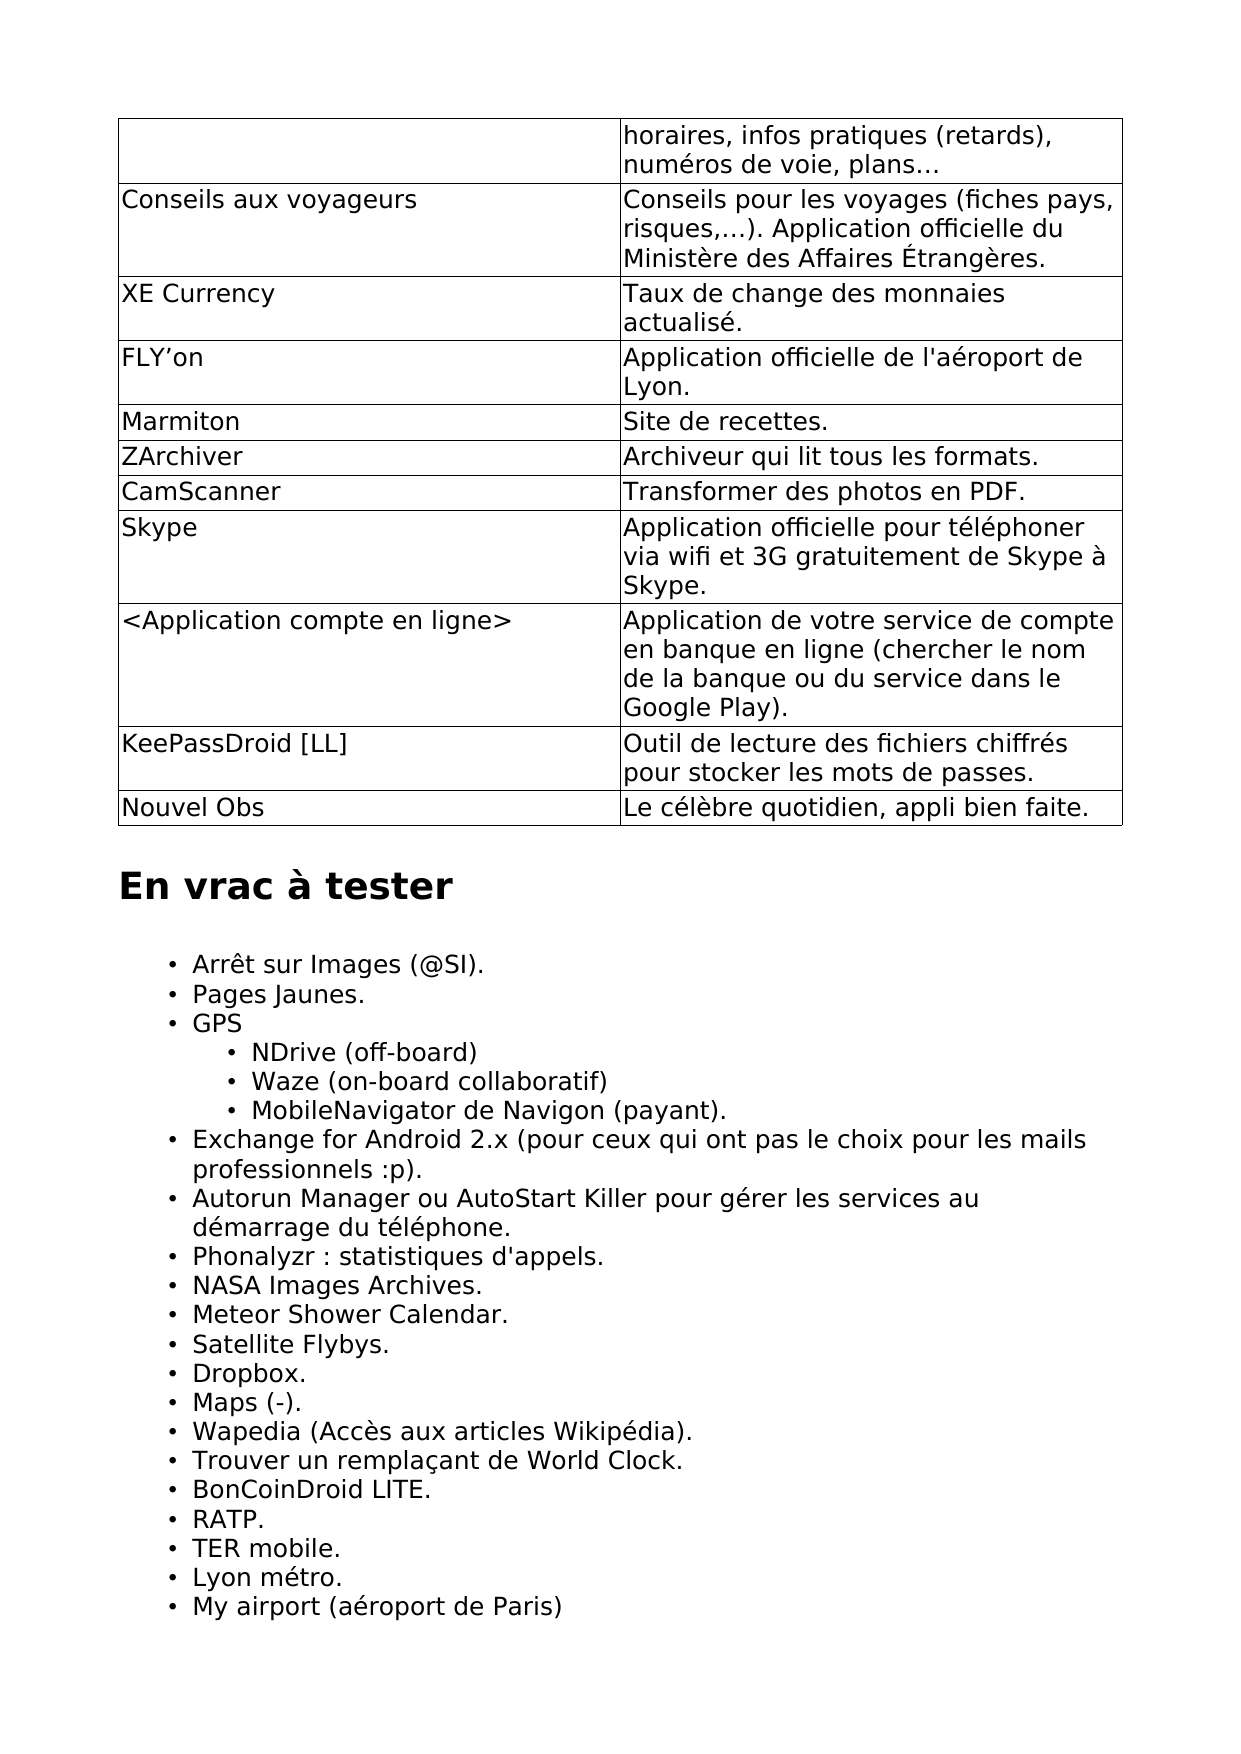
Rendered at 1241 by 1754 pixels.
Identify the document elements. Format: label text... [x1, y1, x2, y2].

table_cell horaires, infos pratiques (retards), numéros de voie, plans… [621, 119, 1122, 182]
table_cell [119, 119, 620, 182]
subtitle En vrac à tester [118, 865, 1122, 909]
list BonCoinDroid LITE. [177, 1476, 1122, 1505]
list NASA Images Archives. [177, 1271, 1122, 1301]
list Autorun Manager ou AutoStart Killer pour gérer les services au démarrage du téléphone. [177, 1184, 1122, 1242]
list My airport (aéroport de Paris) [177, 1592, 1122, 1621]
table_cell Conseils pour les voyages (fiches pays, risques,…). Application officielle du Ministère des Affaires Étrangères. [621, 184, 1122, 276]
table_cell Nouvel Obs [119, 791, 620, 825]
table_cell <Application compte en ligne> [119, 604, 620, 726]
table_cell Site de recettes. [621, 405, 1122, 439]
list Phonalyzr : statistiques d'appels. [177, 1242, 1122, 1271]
list Trouver un remplaçant de World Clock. [177, 1446, 1122, 1476]
table_cell Application officielle de l'aéroport de Lyon. [621, 341, 1122, 404]
list Pages Jaunes. [177, 980, 1122, 1009]
list TER mobile. [177, 1534, 1122, 1563]
list NDrive (off-board) [236, 1038, 1122, 1067]
table_cell Archiveur qui lit tous les formats. [621, 441, 1122, 474]
table_cell CamScanner [119, 476, 620, 510]
list Exchange for Android 2.x (pour ceux qui ont pas le choix pour les mails professionnels :p). [177, 1126, 1122, 1184]
table_cell Outil de lecture des fichiers chiffrés pour stocker les mots de passes. [621, 727, 1122, 790]
list RATP. [177, 1505, 1122, 1534]
list GPS [177, 1009, 1122, 1038]
table_cell Le célèbre quotidien, appli bien faite. [621, 791, 1122, 825]
list Lyon métro. [177, 1563, 1122, 1592]
table_cell FLY’on [119, 341, 620, 404]
list Wapedia (Accès aux articles Wikipédia). [177, 1417, 1122, 1446]
table_cell XE Currency [119, 277, 620, 340]
list Waze (on-board collaboratif) [236, 1067, 1122, 1096]
list Arrêt sur Images (@SI). [177, 951, 1122, 980]
table_cell Marmiton [119, 405, 620, 439]
list Satellite Flybys. [177, 1330, 1122, 1359]
table_cell KeePassDroid [LL] [119, 727, 620, 790]
list Maps (-). [177, 1388, 1122, 1417]
list Meteor Shower Calendar. [177, 1301, 1122, 1330]
list MobileNavigator de Navigon (payant). [236, 1096, 1122, 1126]
table_cell Transformer des photos en PDF. [621, 476, 1122, 510]
table_cell Application officielle pour téléphoner via wifi et 3G gratuitement de Skype à Skype. [621, 511, 1122, 603]
table_cell Taux de change des monnaies actualisé. [621, 277, 1122, 340]
table_cell Conseils aux voyageurs [119, 184, 620, 276]
table_cell Skype [119, 511, 620, 603]
table_cell ZArchiver [119, 441, 620, 474]
table_cell Application de votre service de compte en banque en ligne (chercher le nom de la banque ou du service dans le Google Play). [621, 604, 1122, 726]
list Dropbox. [177, 1359, 1122, 1388]
